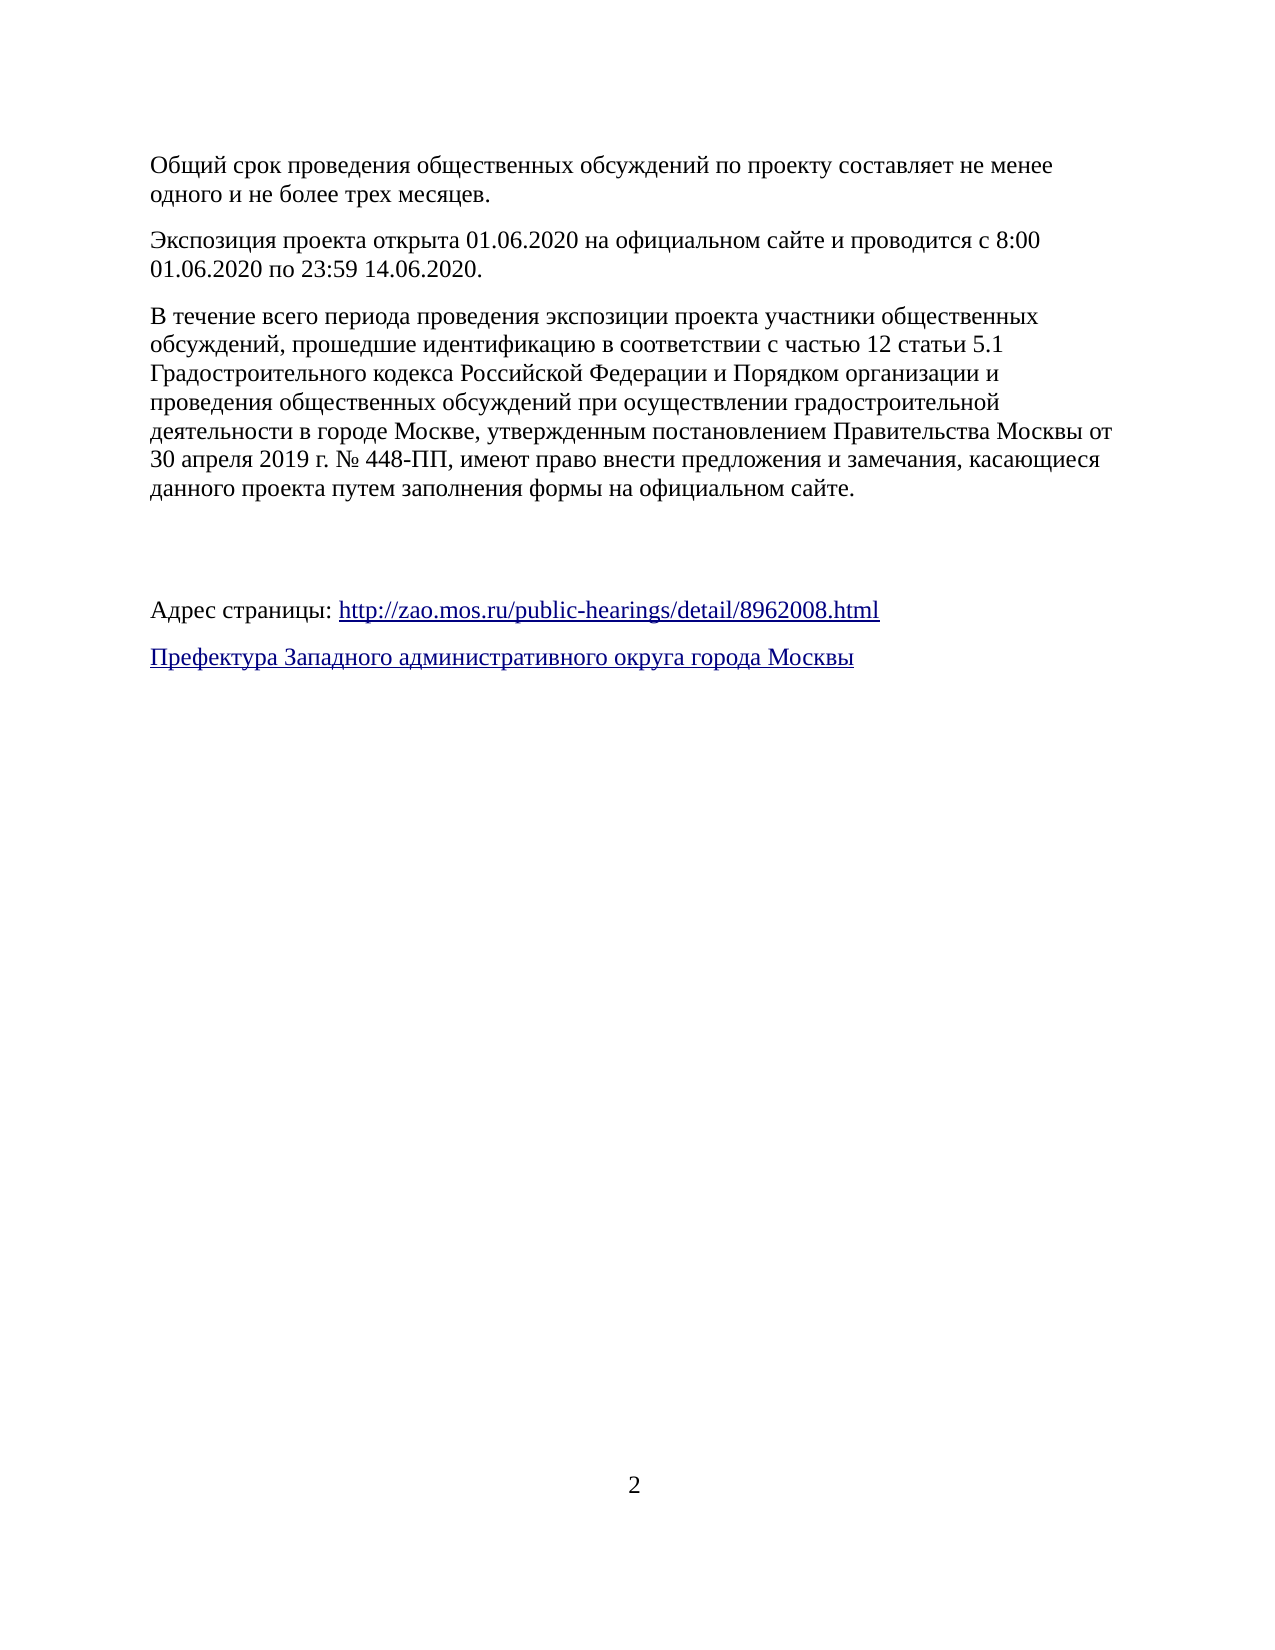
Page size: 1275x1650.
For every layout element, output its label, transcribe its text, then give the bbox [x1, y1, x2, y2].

text Общий срок проведения общественных обсуждений по проекту составляет не менее одного и не более трех месяцев. [150, 150, 1125, 207]
text Префектура Западного административного округа города Москвы [150, 642, 1125, 671]
text Экспозиция проекта открыта 01.06.2020 на официальном сайте и проводится с 8:00 01.06.2020 по 23:59 14.06.2020. [150, 225, 1125, 283]
text Адрес страницы: http://zao.mos.ru/public-hearings/detail/8962008.html [150, 595, 1125, 624]
text В течение всего периода проведения экспозиции проекта участники общественных обсуждений, прошедшие идентификацию в соответствии с частью 12 статьи 5.1 Градостроительного кодекса Российской Федерации и Порядком организации и проведения общественных обсуждений при осуществлении градостроительной деятельности в городе Москве, утвержденным постановлением Правительства Москвы от 30 апреля 2019 г. № 448-ПП, имеют право внести предложения и замечания, касающиеся данного проекта путем заполнения формы на официальном сайте. [150, 301, 1125, 502]
